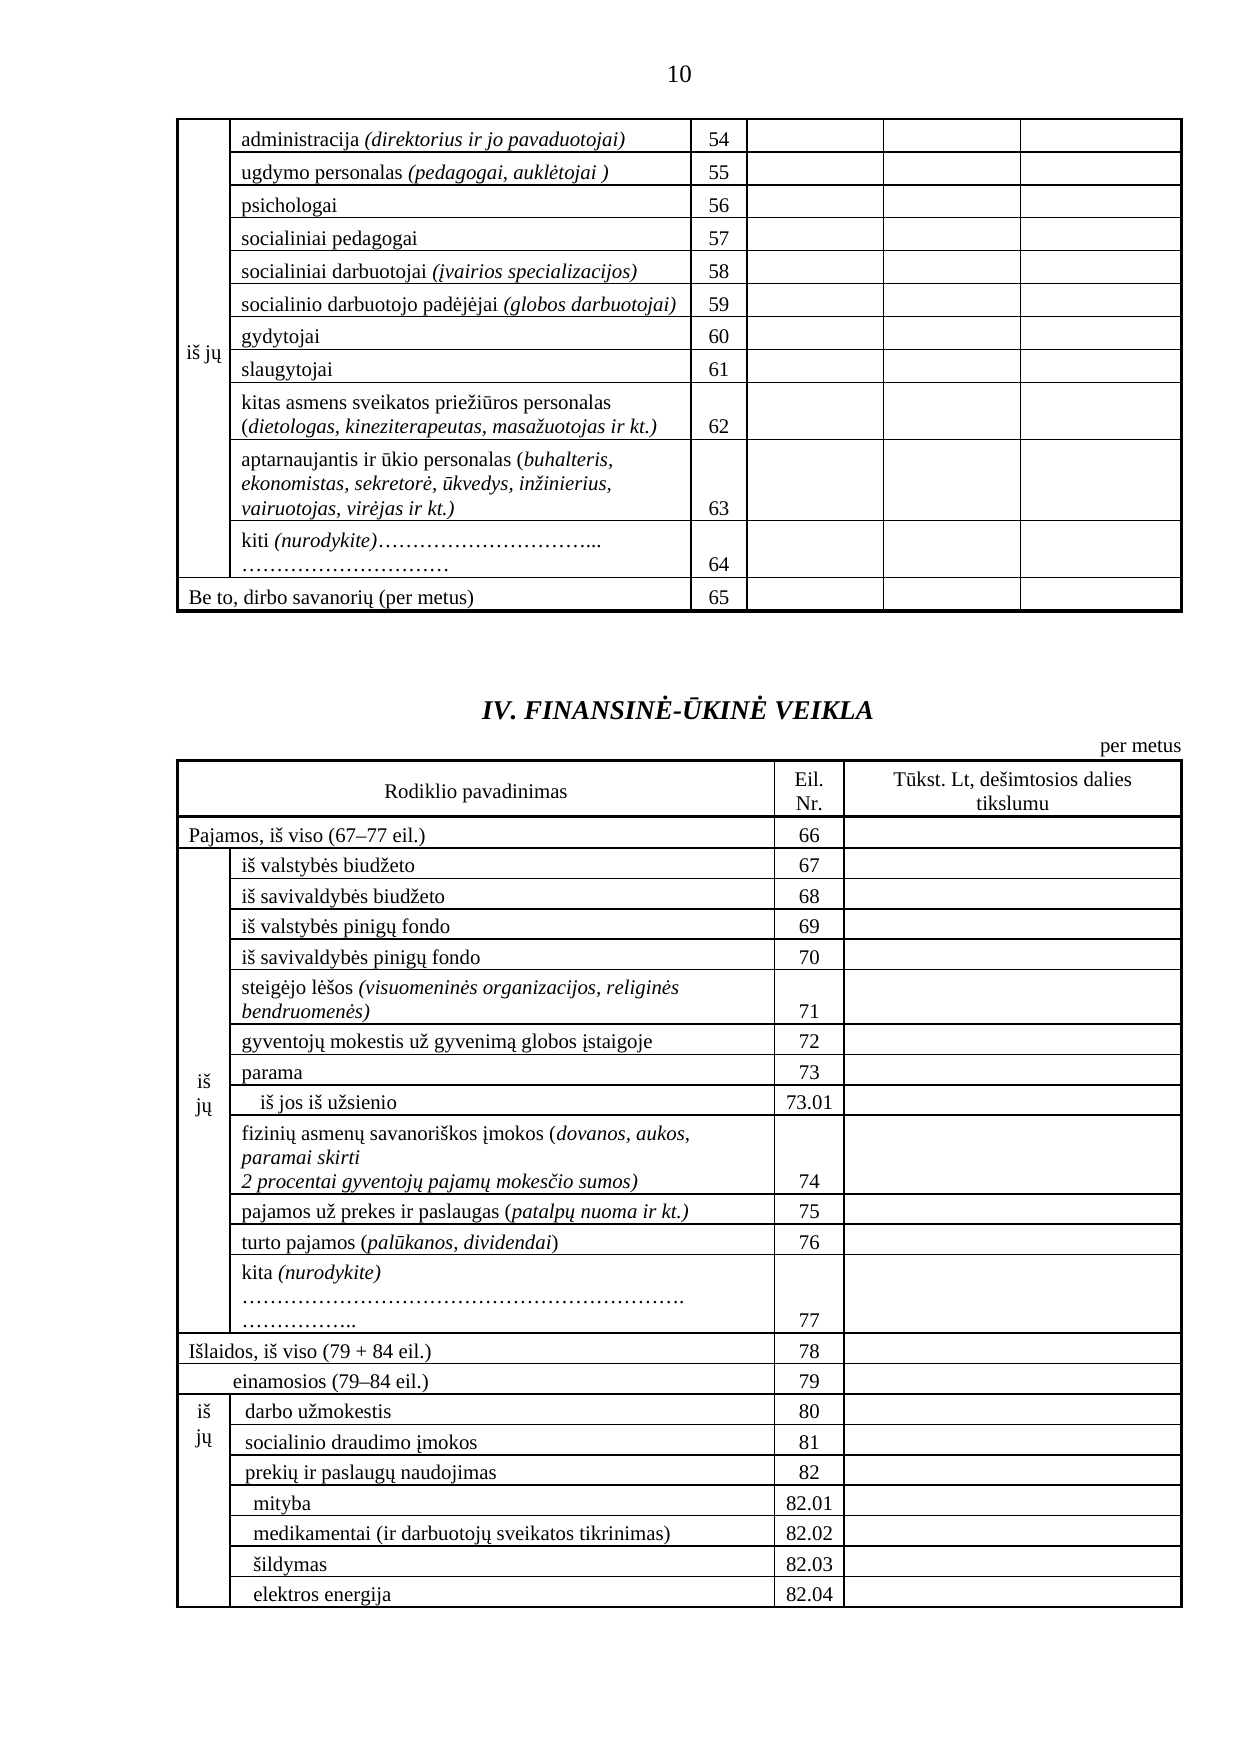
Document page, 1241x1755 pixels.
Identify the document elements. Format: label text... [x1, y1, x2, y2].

table_cell [884, 284, 1020, 316]
table_cell 61 [692, 350, 746, 381]
table_cell [748, 578, 883, 609]
table_cell [845, 818, 1180, 847]
table_cell ugdymo personalas (pedagogai, auklėtojai ) [231, 153, 690, 184]
table_cell iš jų [179, 1395, 229, 1606]
table_cell aptarnaujantis ir ūkio personalas (buhalteris, ekonomistas, sekretorė, ūkvedys, inžinierius, vairuotojas, virėjas ir kt.) [231, 440, 690, 519]
table_cell iš savivaldybės pinigų fondo [231, 940, 774, 969]
table_cell [748, 440, 883, 519]
table_cell 65 [692, 578, 746, 609]
table_cell [845, 1425, 1180, 1454]
table_cell [1021, 186, 1180, 217]
table_cell socialinio draudimo įmokos [231, 1425, 774, 1454]
table_cell [845, 1395, 1180, 1423]
table_cell [845, 1456, 1180, 1484]
text IV. finansinė-ūkinė veikla [177, 694, 1181, 725]
table_cell [1021, 153, 1180, 184]
table_cell 82.03 [775, 1547, 843, 1576]
table_cell 72 [775, 1025, 843, 1053]
table_cell psichologai [231, 186, 690, 217]
table_cell [748, 186, 883, 217]
table_cell iš jų [179, 849, 229, 1332]
table_cell parama [231, 1055, 774, 1084]
table_cell 68 [775, 879, 843, 908]
table_cell [845, 1334, 1180, 1363]
table_cell darbo užmokestis [231, 1395, 774, 1423]
table_cell Be to, dirbo savanorių (per metus) [179, 578, 690, 609]
table_cell gyventojų mokestis už gyvenimą globos įstaigoje [231, 1025, 774, 1053]
table_cell iš jų [179, 120, 229, 576]
table_cell [884, 521, 1020, 576]
table_cell 63 [692, 440, 746, 519]
table_cell 67 [775, 849, 843, 877]
table_cell [845, 1547, 1180, 1576]
table_cell [1021, 120, 1180, 151]
table_cell [748, 153, 883, 184]
table_cell [748, 317, 883, 348]
table_cell 62 [692, 383, 746, 438]
table_cell [845, 1516, 1180, 1545]
table_cell [884, 251, 1020, 283]
table_cell 73.01 [775, 1086, 843, 1114]
table_cell 74 [775, 1116, 843, 1193]
table_cell iš valstybės pinigų fondo [231, 910, 774, 938]
table_cell [884, 186, 1020, 217]
table_cell [748, 521, 883, 576]
table_cell [1021, 440, 1180, 519]
table_cell Išlaidos, iš viso (79 + 84 eil.) [179, 1334, 774, 1363]
table_cell [884, 120, 1020, 151]
table_cell elektros energija [231, 1577, 774, 1606]
table_cell 82.04 [775, 1577, 843, 1606]
table_cell [845, 1116, 1180, 1193]
table_cell medikamentai (ir darbuotojų sveikatos tikrinimas) [231, 1516, 774, 1545]
table_cell 76 [775, 1225, 843, 1254]
table_cell 55 [692, 153, 746, 184]
table_cell [1021, 218, 1180, 250]
table_cell 80 [775, 1395, 843, 1423]
table_cell [845, 879, 1180, 908]
table_cell [884, 578, 1020, 609]
table_cell mityba [231, 1486, 774, 1515]
table_cell slaugytojai [231, 350, 690, 381]
table_cell iš savivaldybės biudžeto [231, 879, 774, 908]
table_cell [1021, 317, 1180, 348]
table_cell kiti (nurodykite)…………………………...………………………… [231, 521, 690, 576]
table_cell [1021, 521, 1180, 576]
table_cell 69 [775, 910, 843, 938]
table_cell [845, 1486, 1180, 1515]
table_cell [845, 1086, 1180, 1114]
table_cell pajamos už prekes ir paslaugas (patalpų nuoma ir kt.) [231, 1195, 774, 1223]
table_cell prekių ir paslaugų naudojimas [231, 1456, 774, 1484]
table_cell [884, 218, 1020, 250]
table_cell [748, 350, 883, 381]
table_cell 71 [775, 970, 843, 1023]
table_cell [748, 251, 883, 283]
table_header Tūkst. Lt, dešimtosios dalies tikslumu [845, 762, 1180, 815]
table_cell [845, 910, 1180, 938]
table_cell [1021, 383, 1180, 438]
table_cell [1021, 350, 1180, 381]
table_cell [748, 120, 883, 151]
table_cell gydytojai [231, 317, 690, 348]
table_cell steigėjo lėšos (visuomeninės organizacijos, religinės bendruomenės) [231, 970, 774, 1023]
table_cell 77 [775, 1255, 843, 1332]
table_cell [1021, 284, 1180, 316]
table_cell [845, 1255, 1180, 1332]
table_cell 81 [775, 1425, 843, 1454]
table_cell [884, 440, 1020, 519]
table_cell socialiniai pedagogai [231, 218, 690, 250]
table_cell [748, 383, 883, 438]
table_cell [884, 383, 1020, 438]
table_cell [845, 1577, 1180, 1606]
table_cell [845, 1364, 1180, 1393]
table_cell [884, 350, 1020, 381]
table_cell [845, 1195, 1180, 1223]
table_cell 58 [692, 251, 746, 283]
table_cell socialinio darbuotojo padėjėjai (globos darbuotojai) [231, 284, 690, 316]
table_cell [845, 1225, 1180, 1254]
table_cell fizinių asmenų savanoriškos įmokos (dovanos, aukos, paramai skirti 2 procentai gyventojų pajamų mokesčio sumos) [231, 1116, 774, 1193]
table_cell einamosios (79–84 eil.) [179, 1364, 774, 1393]
table_cell [748, 218, 883, 250]
table_cell [845, 940, 1180, 969]
table_cell turto pajamos (palūkanos, dividendai) [231, 1225, 774, 1254]
table_cell 54 [692, 120, 746, 151]
table_cell 60 [692, 317, 746, 348]
table_cell iš valstybės biudžeto [231, 849, 774, 877]
table_cell 75 [775, 1195, 843, 1223]
table_cell [845, 1025, 1180, 1053]
table_cell 59 [692, 284, 746, 316]
table_cell 56 [692, 186, 746, 217]
table_cell kita (nurodykite)……………………………………………………….…………….. [231, 1255, 774, 1332]
table_cell [1021, 251, 1180, 283]
table_cell [845, 970, 1180, 1023]
table_cell [748, 284, 883, 316]
table_cell [884, 153, 1020, 184]
table_cell [1021, 578, 1180, 609]
table_cell 79 [775, 1364, 843, 1393]
table_cell Pajamos, iš viso (67–77 eil.) [179, 818, 774, 847]
table_cell socialiniai darbuotojai (įvairios specializacijos) [231, 251, 690, 283]
table_cell 82.01 [775, 1486, 843, 1515]
table_cell 64 [692, 521, 746, 576]
table_cell 70 [775, 940, 843, 969]
table_cell 66 [775, 818, 843, 847]
table_cell 82 [775, 1456, 843, 1484]
table_cell administracija (direktorius ir jo pavaduotojai) [231, 120, 690, 151]
table_cell 57 [692, 218, 746, 250]
table_cell 73 [775, 1055, 843, 1084]
table_cell šildymas [231, 1547, 774, 1576]
table_cell kitas asmens sveikatos priežiūros personalas (dietologas, kineziterapeutas, masažuotojas ir kt.) [231, 383, 690, 438]
table_cell [884, 317, 1020, 348]
table_cell [845, 1055, 1180, 1084]
table_cell 82.02 [775, 1516, 843, 1545]
table_header Rodiklio pavadinimas [179, 762, 774, 815]
text per metus [177, 732, 1181, 757]
table_cell [845, 849, 1180, 877]
table_header Eil. Nr. [775, 762, 843, 815]
table_cell iš jos iš užsienio [231, 1086, 774, 1114]
table_cell 78 [775, 1334, 843, 1363]
